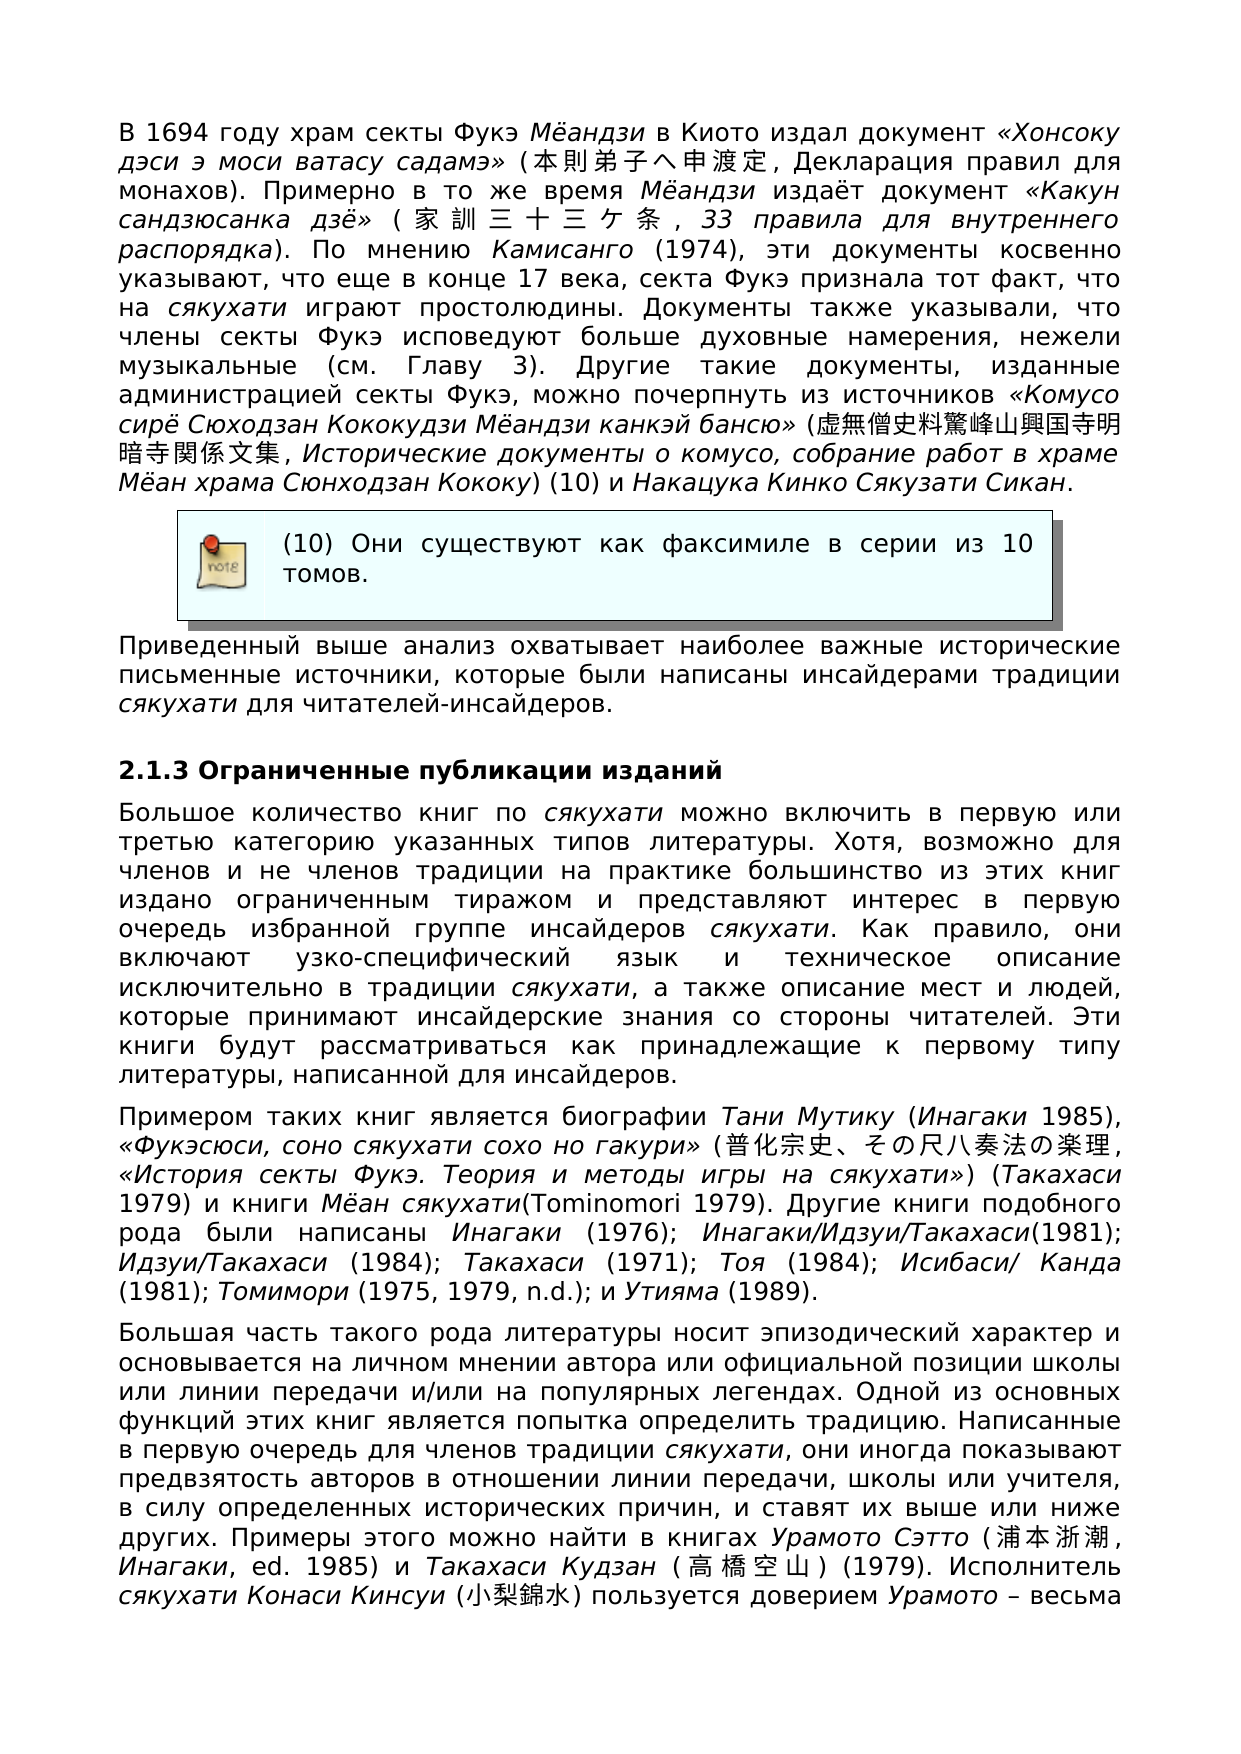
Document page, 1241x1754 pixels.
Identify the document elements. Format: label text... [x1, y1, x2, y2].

picture [183, 527, 259, 603]
text Приведенный выше анализ охватывает наиболее важные исторические письменные источники, которые были написаны инсайдерами традиции сякухати для читателей-инсайдеров. [118, 631, 1122, 718]
text Примером таких книг является биографии Тани Мутику (Инагаки 1985), «Фукэсюси, соно сякухати сохо но гакури» (普化宗史、その尺八奏法の楽理, «История секты Фукэ. Теория и методы игры на сякухати») (Такахаси 1979) и книги Мёан сякухати(Tominomori 1979). Другие книги подобного рода были написаны Инагаки (1976); Инагаки/Идзуи/Такахаси(1981); Идзуи/Такахаси (1984); Такахаси (1971); Тоя (1984); Исибаси/ Канда (1981); Томимори (1975, 1979, n.d.); и Утияма (1989). [118, 1102, 1122, 1306]
text В 1694 году храм секты Фукэ Мёандзи в Киото издал документ «Хонсоку дэси э моси ватасу садамэ» (本則弟子へ申渡定, Декларация правил для монахов). Примерно в то же время Мёандзи издаёт документ «Какун сандзюсанка дзё» (家訓三十三ケ条, 33 правила для внутреннего распорядка). По мнению Камисанго (1974), эти документы косвенно указывают, что еще в конце 17 века, секта Фукэ признала тот факт, что на сякухати играют простолюдины. Документы также указывали, что члены секты Фукэ исповедуют больше духовные намерения, нежели музыкальные (см. Главу 3). Другие такие документы, изданные администрацией секты Фукэ, можно почерпнуть из источников «Комусо сирё Сюходзан Кококудзи Мёандзи канкэй бансю» (虚無僧史料驚峰山興国寺明暗寺関係文集, Исторические документы о комусо, собрание работ в храме Мёан храма Сюнходзан Кококу) (10) и Накацука Кинко Сякузати Сикан. [118, 118, 1122, 497]
table_header [178, 511, 264, 620]
subtitle 2.1.3 Ограниченные публикации изданий [118, 756, 1122, 785]
text Большое количество книг по сякухати можно включить в первую или третью категорию указанных типов литературы. Хотя, возможно для членов и не членов традиции на практике большинство из этих книг издано ограниченным тиражом и представляют интерес в первую очередь избранной группе инсайдеров сякухати. Как правило, они включают узко-специфический язык и техническое описание исключительно в традиции сякухати, а также описание мест и людей, которые принимают инсайдерские знания со стороны читателей. Эти книги будут рассматриваться как принадлежащие к первому типу литературы, написанной для инсайдеров. [118, 798, 1122, 1089]
table_header (10) Они существуют как факсимиле в серии из 10 томов. [265, 511, 1052, 620]
text Большая часть такого рода литературы носит эпизодический характер и основывается на личном мнении автора или официальной позиции школы или линии передачи и/или на популярных легендах. Одной из основных функций этих книг является попытка определить традицию. Написанные в первую очередь для членов традиции сякухати, они иногда показывают предвзятость авторов в отношении линии передачи, школы или учителя, в силу определенных исторических причин, и ставят их выше или ниже других. Примеры этого можно найти в книгах Урамото Сэтто (浦本浙潮, Инагаки, ed. 1985) и Такахаси Кудзан (高橋空山) (1979). Исполнитель сякухати Конаси Кинсуи (小梨錦水) пользуется доверием Урамото – весьма [118, 1318, 1122, 1610]
